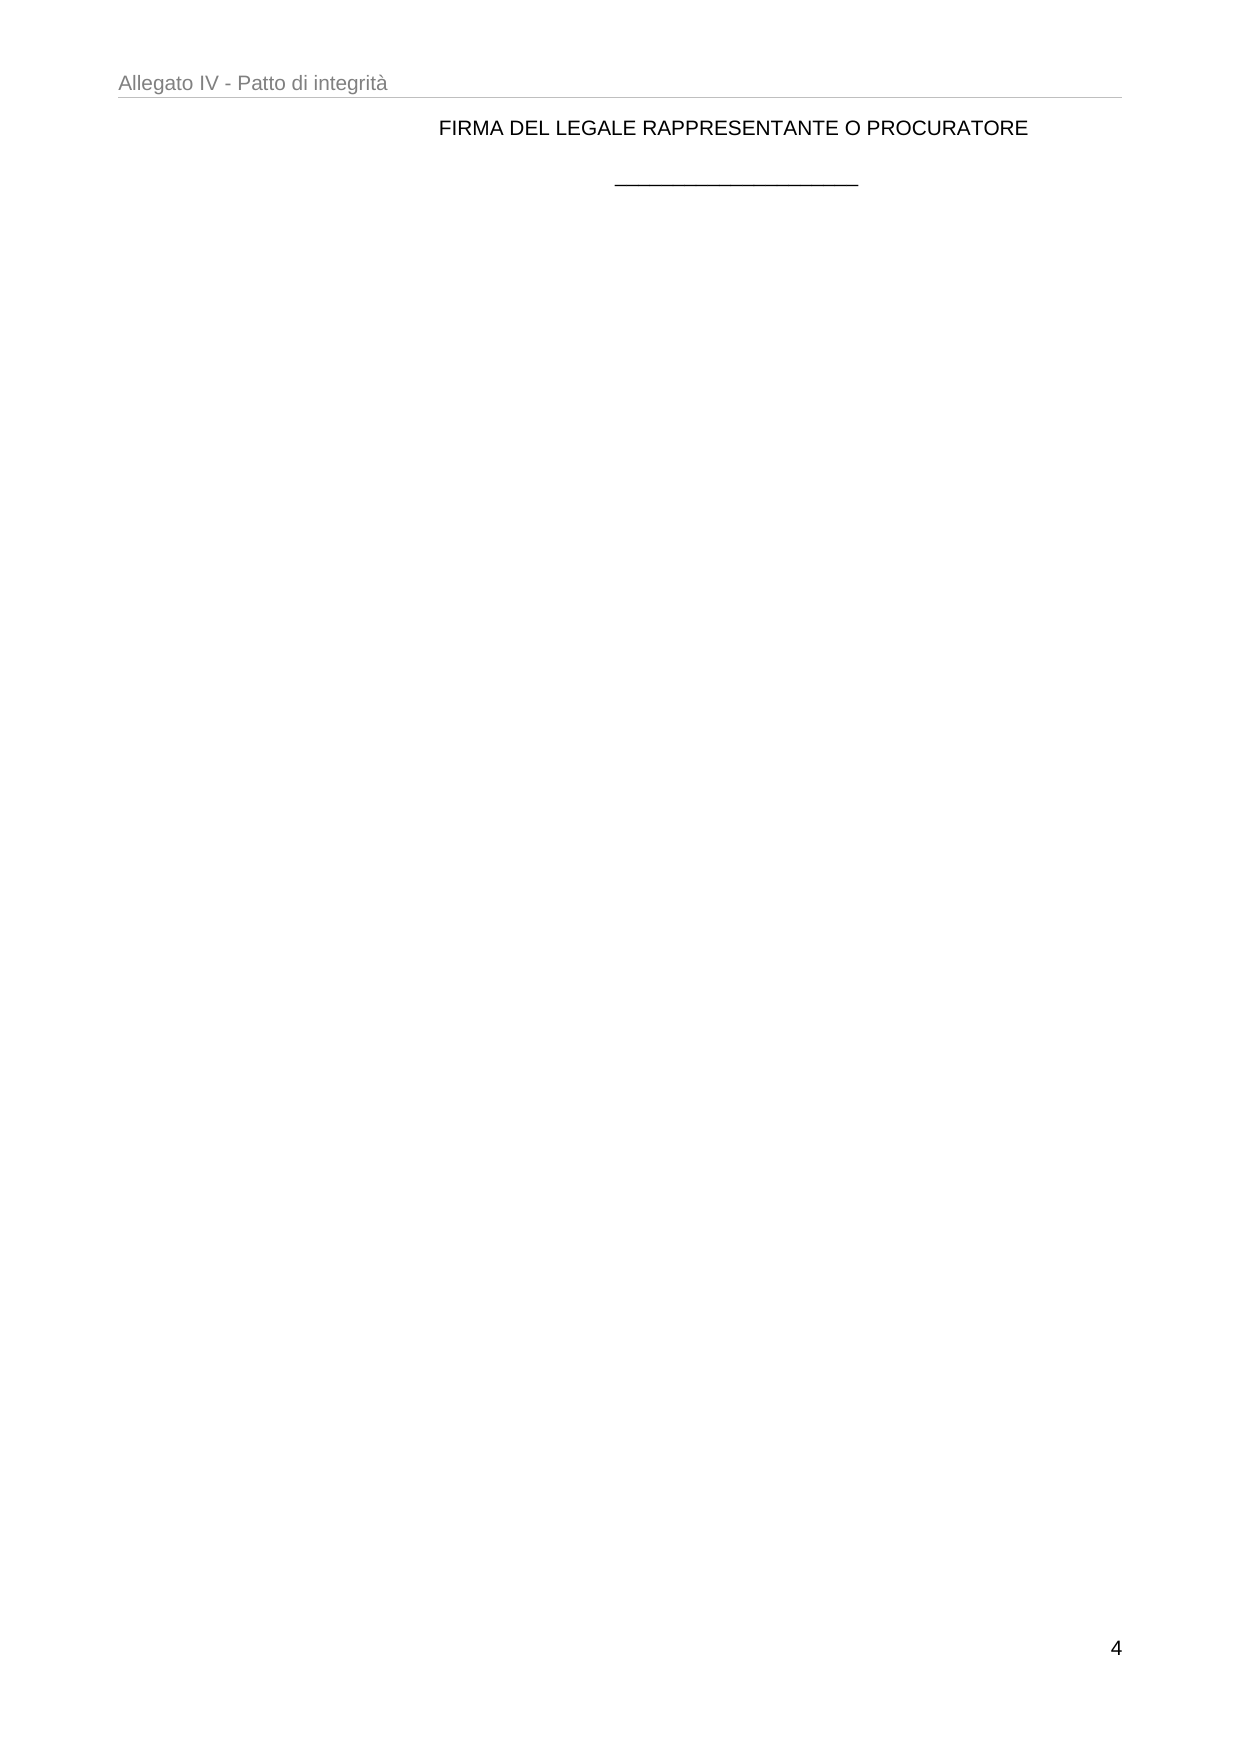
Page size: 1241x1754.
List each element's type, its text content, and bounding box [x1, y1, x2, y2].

text _____________________ [339, 163, 1122, 187]
text FIRMA DEL LEGALE RAPPRESENTANTE O PROCURATORE [339, 115, 1122, 139]
